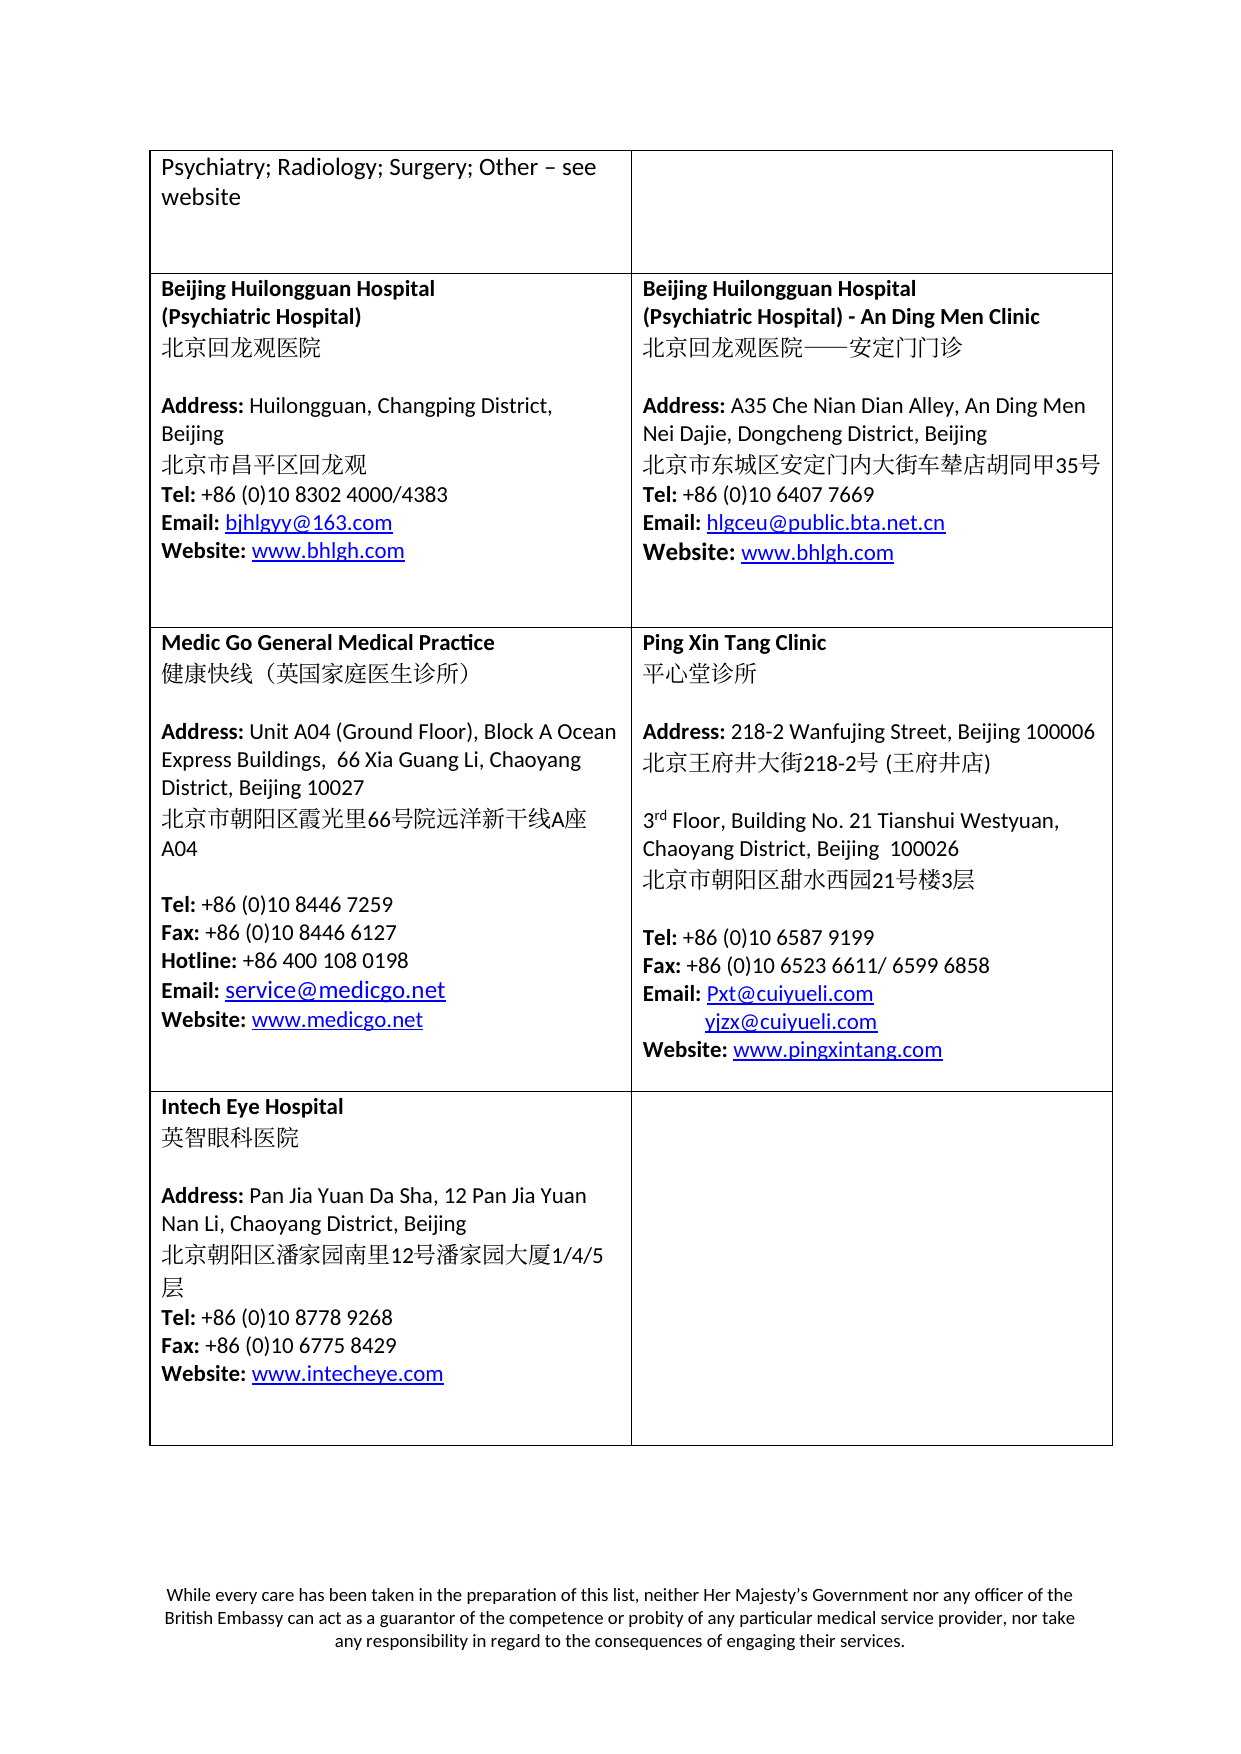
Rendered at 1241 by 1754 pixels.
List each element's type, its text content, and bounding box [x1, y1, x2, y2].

table_cell [632, 151, 1112, 273]
table_cell Psychiatry; Radiology; Surgery; Other – see website [151, 151, 631, 273]
table_cell Ping Xin Tang Clinic 平心堂诊所 Address: 218-2 Wanfujing Street, Beijing 100006 北京王府井大街218-2号 (王府井店) 3rd Floor, Building No. 21 Tianshui Westyuan, Chaoyang District, Beijing 100026 北京市朝阳区甜水西园21号楼3层 Tel: +86 (0)10 6587 9199 Fax: +86 (0)10 6523 6611/ 6599 6858 Email: Pxt@cuiyueli.com yjzx@cuiyueli.com Website: www.pingxintang.com [632, 628, 1112, 1091]
table_cell [632, 1092, 1112, 1445]
table_cell Intech Eye Hospital 英智眼科医院 Address: Pan Jia Yuan Da Sha, 12 Pan Jia Yuan Nan Li, Chaoyang District, Beijing 北京朝阳区潘家园南里12号潘家园大厦1/4/5层 Tel: +86 (0)10 8778 9268 Fax: +86 (0)10 6775 8429 Website: www.intecheye.com [151, 1092, 631, 1445]
table_cell Beijing Huilongguan Hospital (Psychiatric Hospital) 北京回龙观医院 Address: Huilongguan, Changping District, Beijing 北京市昌平区回龙观 Tel: +86 (0)10 8302 4000/4383 Email: bjhlgyy@163.com Website: www.bhlgh.com [151, 274, 631, 627]
table_cell Beijing Huilongguan Hospital (Psychiatric Hospital) - An Ding Men Clinic 北京回龙观医院——安定门门诊 Address: A35 Che Nian Dian Alley, An Ding Men Nei Dajie, Dongcheng District, Beijing 北京市东城区安定门内大街车辇店胡同甲35号 Tel: +86 (0)10 6407 7669 Email: hlgceu@public.bta.net.cn Website: www.bhlgh.com [632, 274, 1112, 627]
table_cell Medic Go General Medical Practice 健康快线（英国家庭医生诊所） Address: Unit A04 (Ground Floor), Block A Ocean Express Buildings, 66 Xia Guang Li, Chaoyang District, Beijing 10027 北京市朝阳区霞光里66号院远洋新干线A座A04 Tel: +86 (0)10 8446 7259 Fax: +86 (0)10 8446 6127 Hotline: +86 400 108 0198 Email: service@medicgo.net Website: www.medicgo.net [151, 628, 631, 1091]
